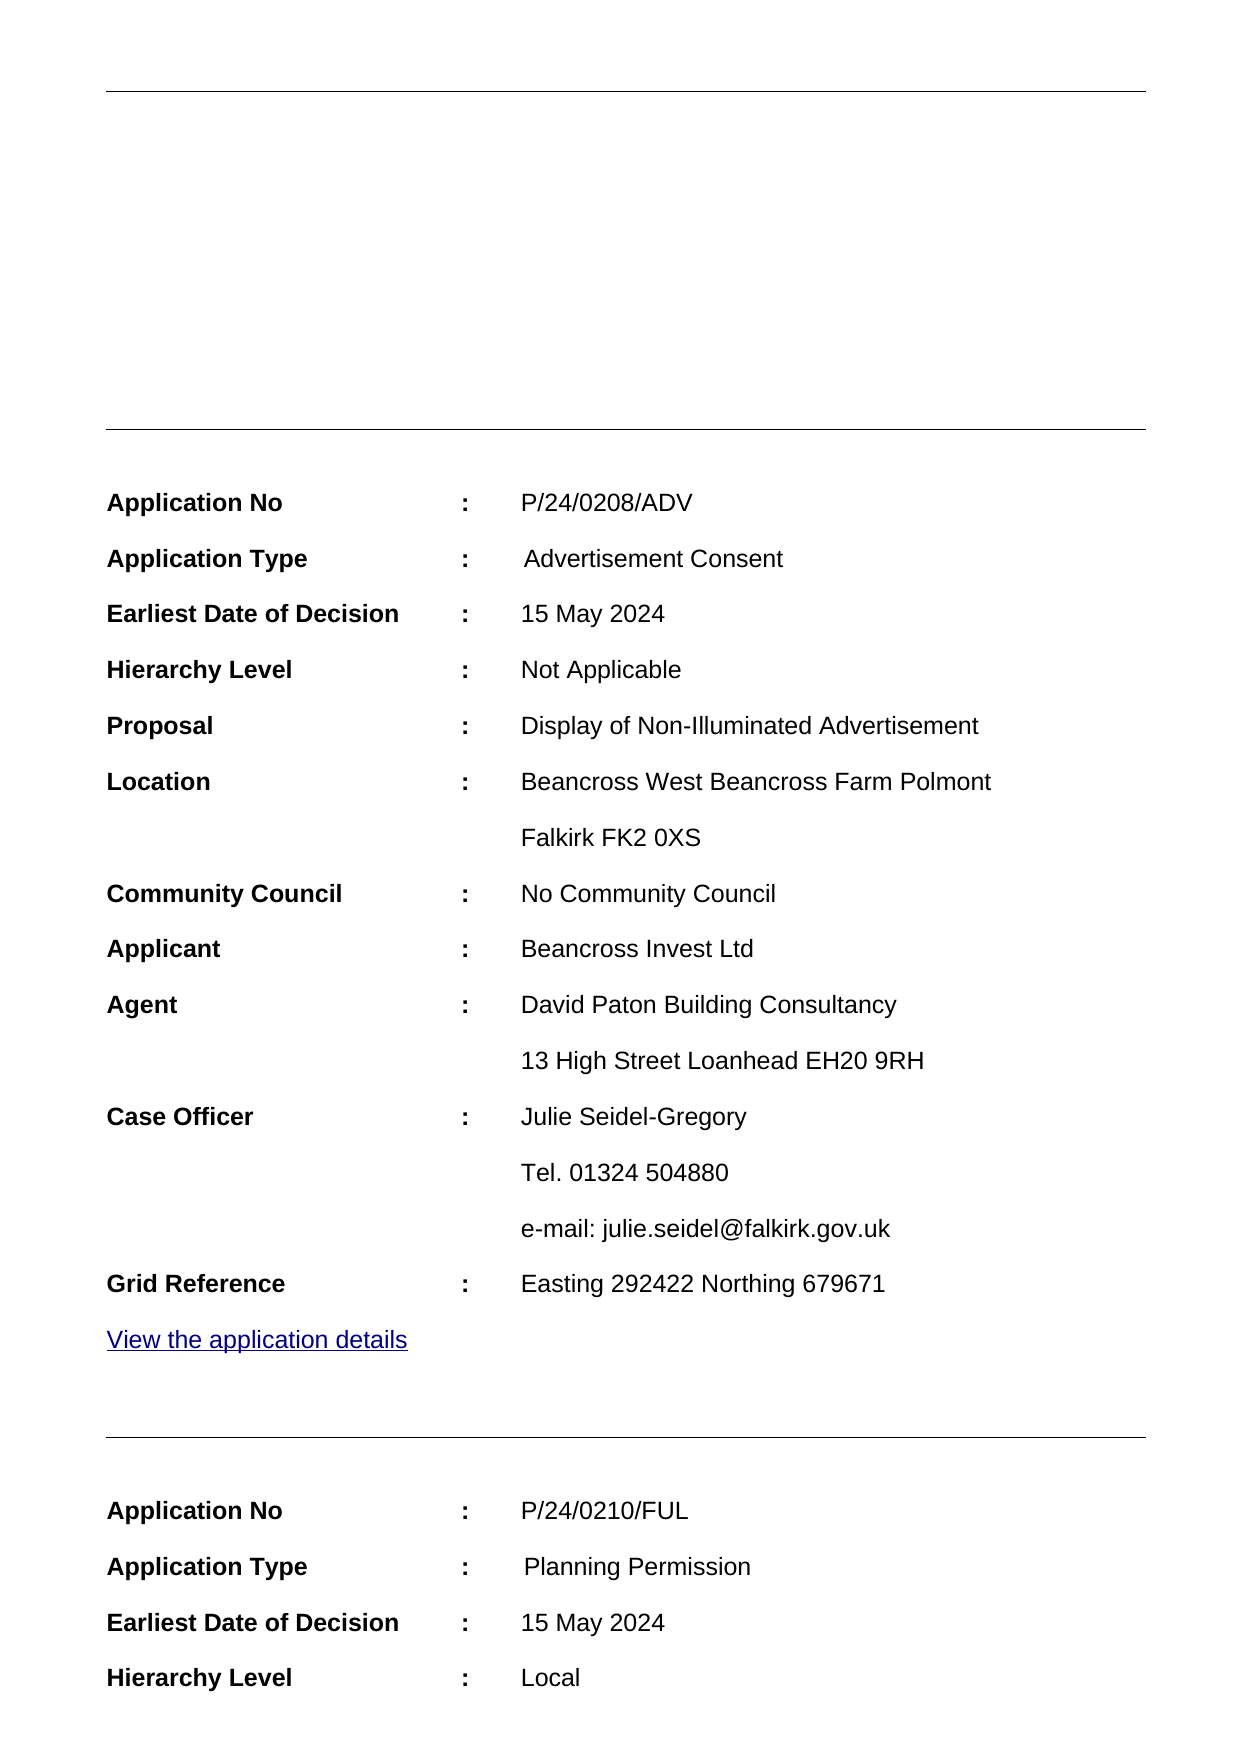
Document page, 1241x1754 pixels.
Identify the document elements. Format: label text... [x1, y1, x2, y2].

text Agent : David Paton Building Consultancy [106, 990, 1146, 1019]
text Earliest Date of Decision : 15 May 2024 [106, 599, 1146, 628]
text Earliest Date of Decision : 15 May 2024 [106, 1607, 1146, 1636]
text Application Type : Advertisement Consent [106, 543, 1146, 572]
text Falkirk FK2 0XS [106, 823, 1146, 851]
text 13 High Street Loanhead EH20 9RH [106, 1046, 1146, 1075]
text Location : Beancross West Beancross Farm Polmont [106, 767, 1146, 796]
text Application Type : Planning Permission [106, 1552, 1146, 1580]
text Community Council : No Community Council [106, 878, 1146, 907]
text Application No : P/24/0208/ADV [106, 488, 1146, 516]
text Applicant : Beancross Invest Ltd [106, 934, 1146, 963]
text View the application details [106, 1325, 1146, 1354]
text Tel. 01324 504880 [106, 1158, 1146, 1186]
text Proposal : Display of Non-Illuminated Advertisement [106, 711, 1146, 740]
text e-mail: julie.seidel@falkirk.gov.uk [106, 1213, 1146, 1242]
text Grid Reference : Easting 292422 Northing 679671 [106, 1269, 1146, 1298]
text Hierarchy Level : Not Applicable [106, 655, 1146, 684]
text Application No : P/24/0210/FUL [106, 1496, 1146, 1524]
text Case Officer : Julie Seidel-Gregory [106, 1102, 1146, 1131]
text Hierarchy Level : Local [106, 1663, 1146, 1692]
